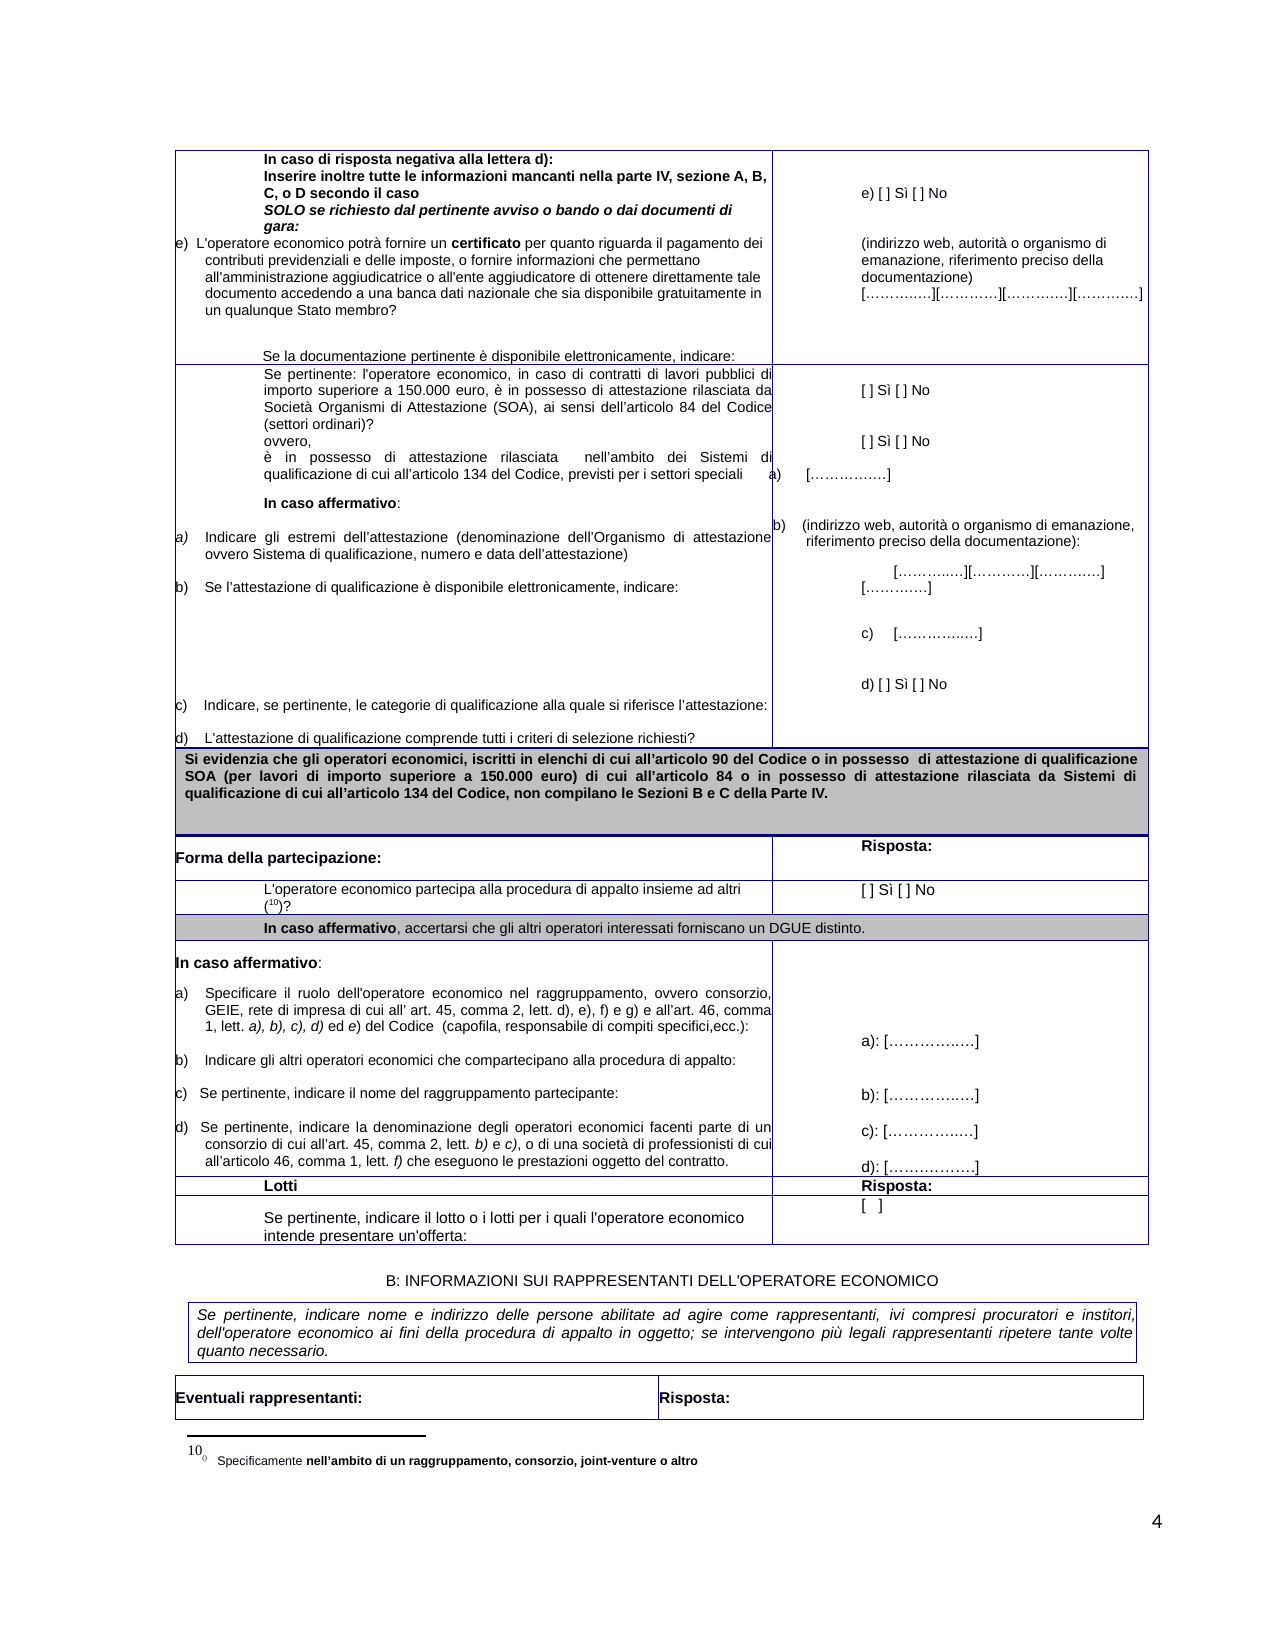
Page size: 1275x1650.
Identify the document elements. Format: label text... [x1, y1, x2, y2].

table_cell In caso affermativo: Specificare il ruolo dell'operatore economico nel raggruppamento, ovvero consorzio, GEIE, rete di impresa di cui all’ art. 45, comma 2, lett. d), e), f) e g) e all’art. 46, comma 1, lett. a), b), c), d) ed e) del Codice (capofila, responsabile di compiti specifici,ecc.): b) Indicare gli altri operatori economici che compartecipano alla procedura di appalto: c) Se pertinente, indicare il nome del raggruppamento partecipante: d) Se pertinente, indicare la denominazione degli operatori economici facenti parte di un consorzio di cui all’art. 45, comma 2, lett. b) e c), o di una società di professionisti di cui all’articolo 46, comma 1, lett. f) che eseguono le prestazioni oggetto del contratto. [176, 941, 772, 1176]
table_cell In caso affermativo, accertarsi che gli altri operatori interessati forniscano un DGUE distinto. [176, 915, 1148, 940]
table_cell a): […………..…] b): […………..…] c): […………..…] d): […….……….] [773, 941, 1148, 1176]
text Se pertinente, indicare nome e indirizzo delle persone abilitate ad agire come rappresentanti, ivi compresi procuratori e institori, dell'operatore economico ai fini della procedura di appalto in oggetto; se intervengono più legali rappresentanti ripetere tante volte quanto necessario. [189, 1303, 1136, 1362]
table_header Eventuali rappresentanti: [176, 1376, 658, 1419]
table_cell Se pertinente, indicare il lotto o i lotti per i quali l'operatore economico intende presentare un'offerta: [176, 1196, 772, 1244]
table_cell [ ] Sì [ ] No [ ] Sì [ ] No [………….…] b) (indirizzo web, autorità o organismo di emanazione, riferimento preciso della documentazione): [………..…][…………][……….…][……….…] c) […………..…] d) [ ] Sì [ ] No [773, 365, 1148, 747]
table_cell e) [ ] Sì [ ] No (indirizzo web, autorità o organismo di emanazione, riferimento preciso della documentazione) [………..…][…………][……….…][……….…] [773, 151, 1148, 364]
title B: Informazioni sui rappresentanti dell'operatore economico [187, 1272, 1137, 1290]
table_cell [ ] [773, 1196, 1148, 1244]
table_cell [ ] Sì [ ] No [773, 881, 1148, 914]
table_cell Forma della partecipazione: [176, 837, 772, 880]
table_cell Se pertinente: l'operatore economico, in caso di contratti di lavori pubblici di importo superiore a 150.000 euro, è in possesso di attestazione rilasciata da Società Organismi di Attestazione (SOA), ai sensi dell’articolo 84 del Codice (settori ordinari)? ovvero, è in possesso di attestazione rilasciata nell’ambito dei Sistemi di qualificazione di cui all’articolo 134 del Codice, previsti per i settori speciali In caso affermativo: Indicare gli estremi dell’attestazione (denominazione dell’Organismo di attestazione ovvero Sistema di qualificazione, numero e data dell’attestazione) b) Se l’attestazione di qualificazione è disponibile elettronicamente, indicare: c) Indicare, se pertinente, le categorie di qualificazione alla quale si riferisce l’attestazione: d) L'attestazione di qualificazione comprende tutti i criteri di selezione richiesti? [176, 365, 772, 747]
table_cell Lotti [176, 1177, 772, 1195]
table_cell L'operatore economico partecipa alla procedura di appalto insieme ad altri ()? [176, 881, 772, 914]
table_cell Risposta: [773, 837, 1148, 880]
table_cell Risposta: [773, 1177, 1148, 1195]
table_cell In caso di risposta negativa alla lettera d): Inserire inoltre tutte le informazioni mancanti nella parte IV, sezione A, B, C, o D secondo il caso SOLO se richiesto dal pertinente avviso o bando o dai documenti di gara: e) L'operatore economico potrà fornire un certificato per quanto riguarda il pagamento dei contributi previdenziali e delle imposte, o fornire informazioni che permettano all'amministrazione aggiudicatrice o all'ente aggiudicatore di ottenere direttamente tale documento accedendo a una banca dati nazionale che sia disponibile gratuitamente in un qualunque Stato membro? Se la documentazione pertinente è disponibile elettronicamente, indicare: [176, 151, 772, 364]
table_header Risposta: [659, 1376, 1143, 1419]
